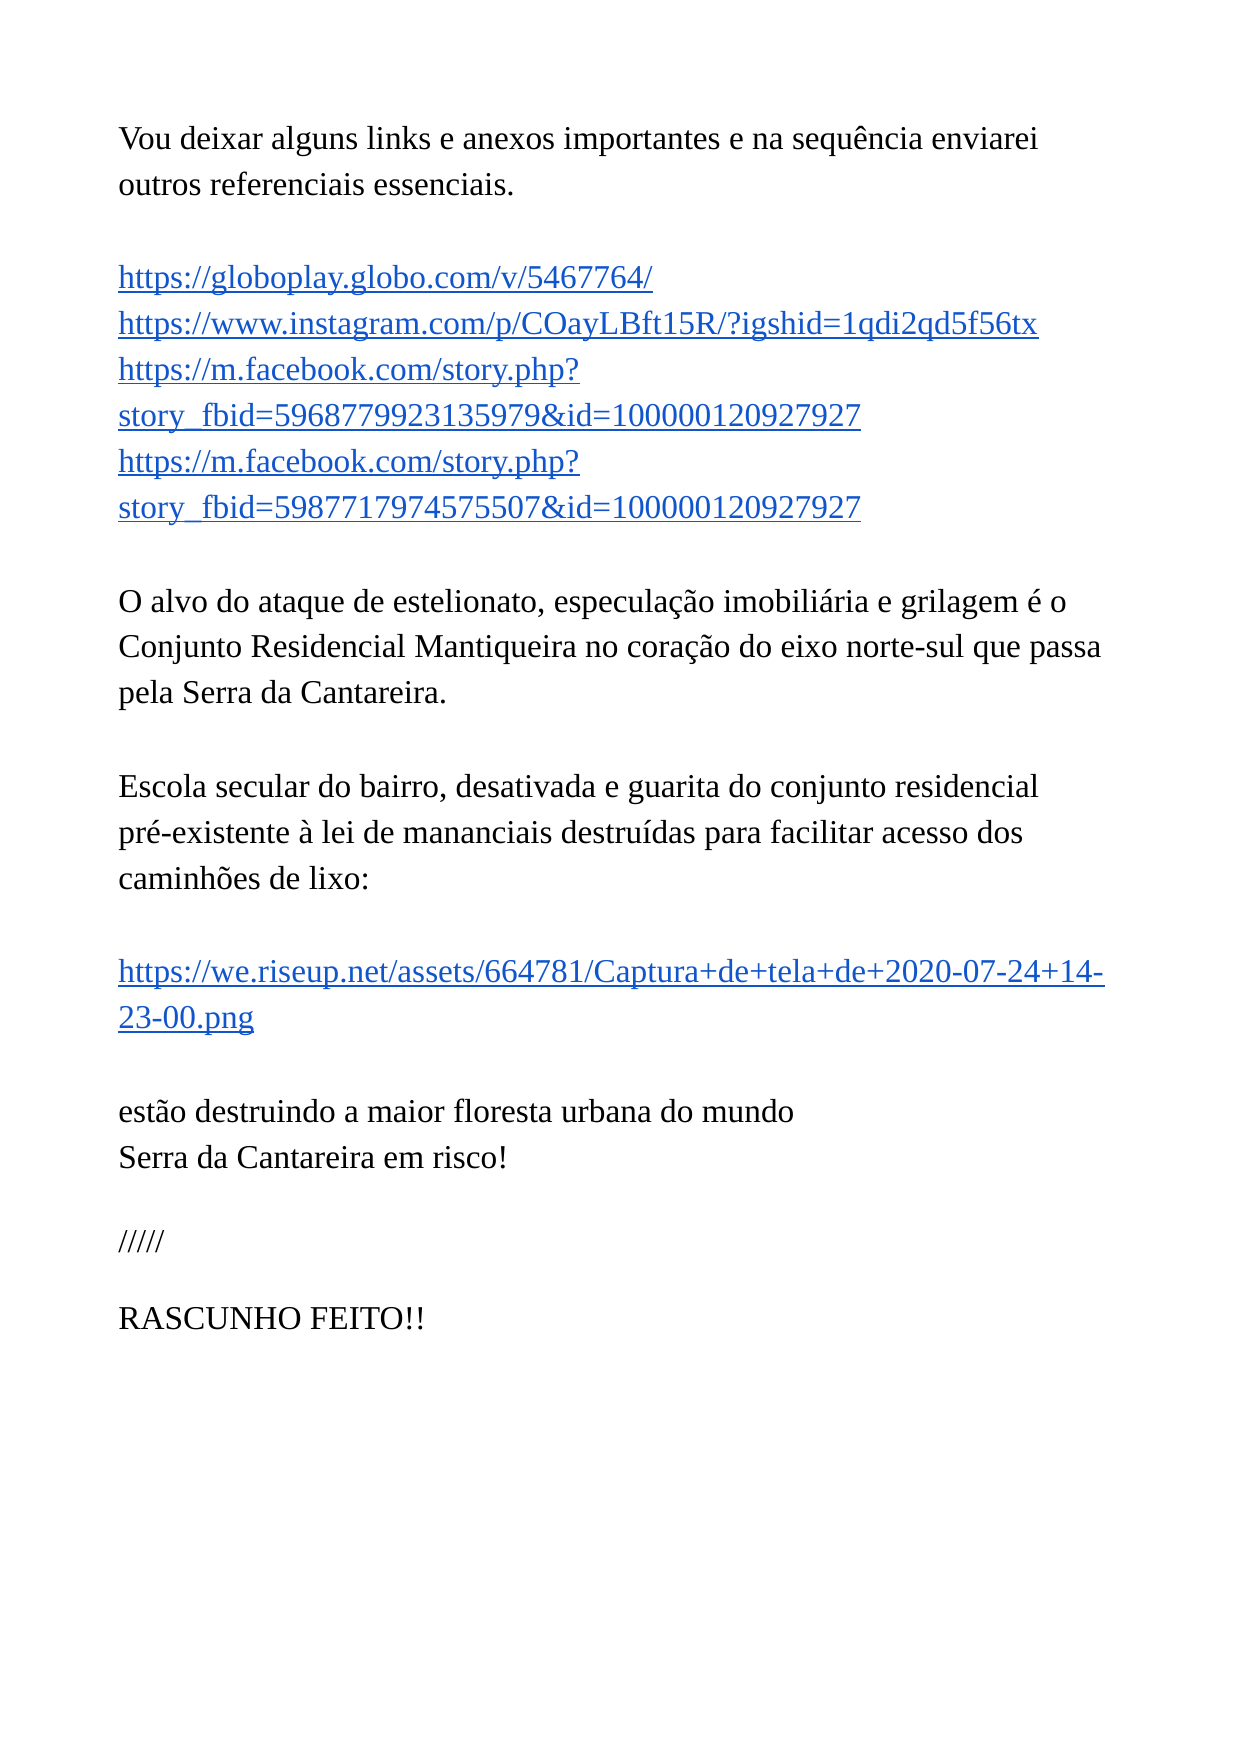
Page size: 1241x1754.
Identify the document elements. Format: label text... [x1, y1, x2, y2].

text ///// [118, 1221, 1122, 1260]
text estão destruindo a maior floresta urbana do mundo [118, 1091, 1122, 1129]
text https://we.riseup.net/assets/664781/Captura+de+tela+de+2020-07-24+14-23-00.png [118, 952, 1122, 1036]
text https://m.facebook.com/story.php?story_fbid=5987717974575507&id=100000120927927 [118, 441, 1122, 526]
text pré-existente à lei de mananciais destruídas para facilitar acesso dos [118, 812, 1122, 851]
text Escola secular do bairro, desativada e guarita do conjunto residencial [118, 766, 1122, 804]
text https://www.instagram.com/p/COayLBft15R/?igshid=1qdi2qd5f56tx [118, 303, 1122, 342]
text RASCUNHO FEITO!! [118, 1298, 1122, 1336]
text O alvo do ataque de estelionato, especulação imobiliária e grilagem é o [118, 581, 1122, 619]
text https://m.facebook.com/story.php?story_fbid=5968779923135979&id=100000120927927 [118, 349, 1122, 434]
text Vou deixar alguns links e anexos importantes e na sequência enviarei outros referenciais essenciais. [118, 118, 1122, 202]
text Serra da Cantareira em risco! [118, 1137, 1122, 1175]
text https://globoplay.globo.com/v/5467764/ [118, 258, 1122, 296]
text pela Serra da Cantareira. [118, 673, 1122, 711]
text caminhões de lixo: [118, 858, 1122, 896]
text Conjunto Residencial Mantiqueira no coração do eixo norte-sul que passa [118, 627, 1122, 665]
